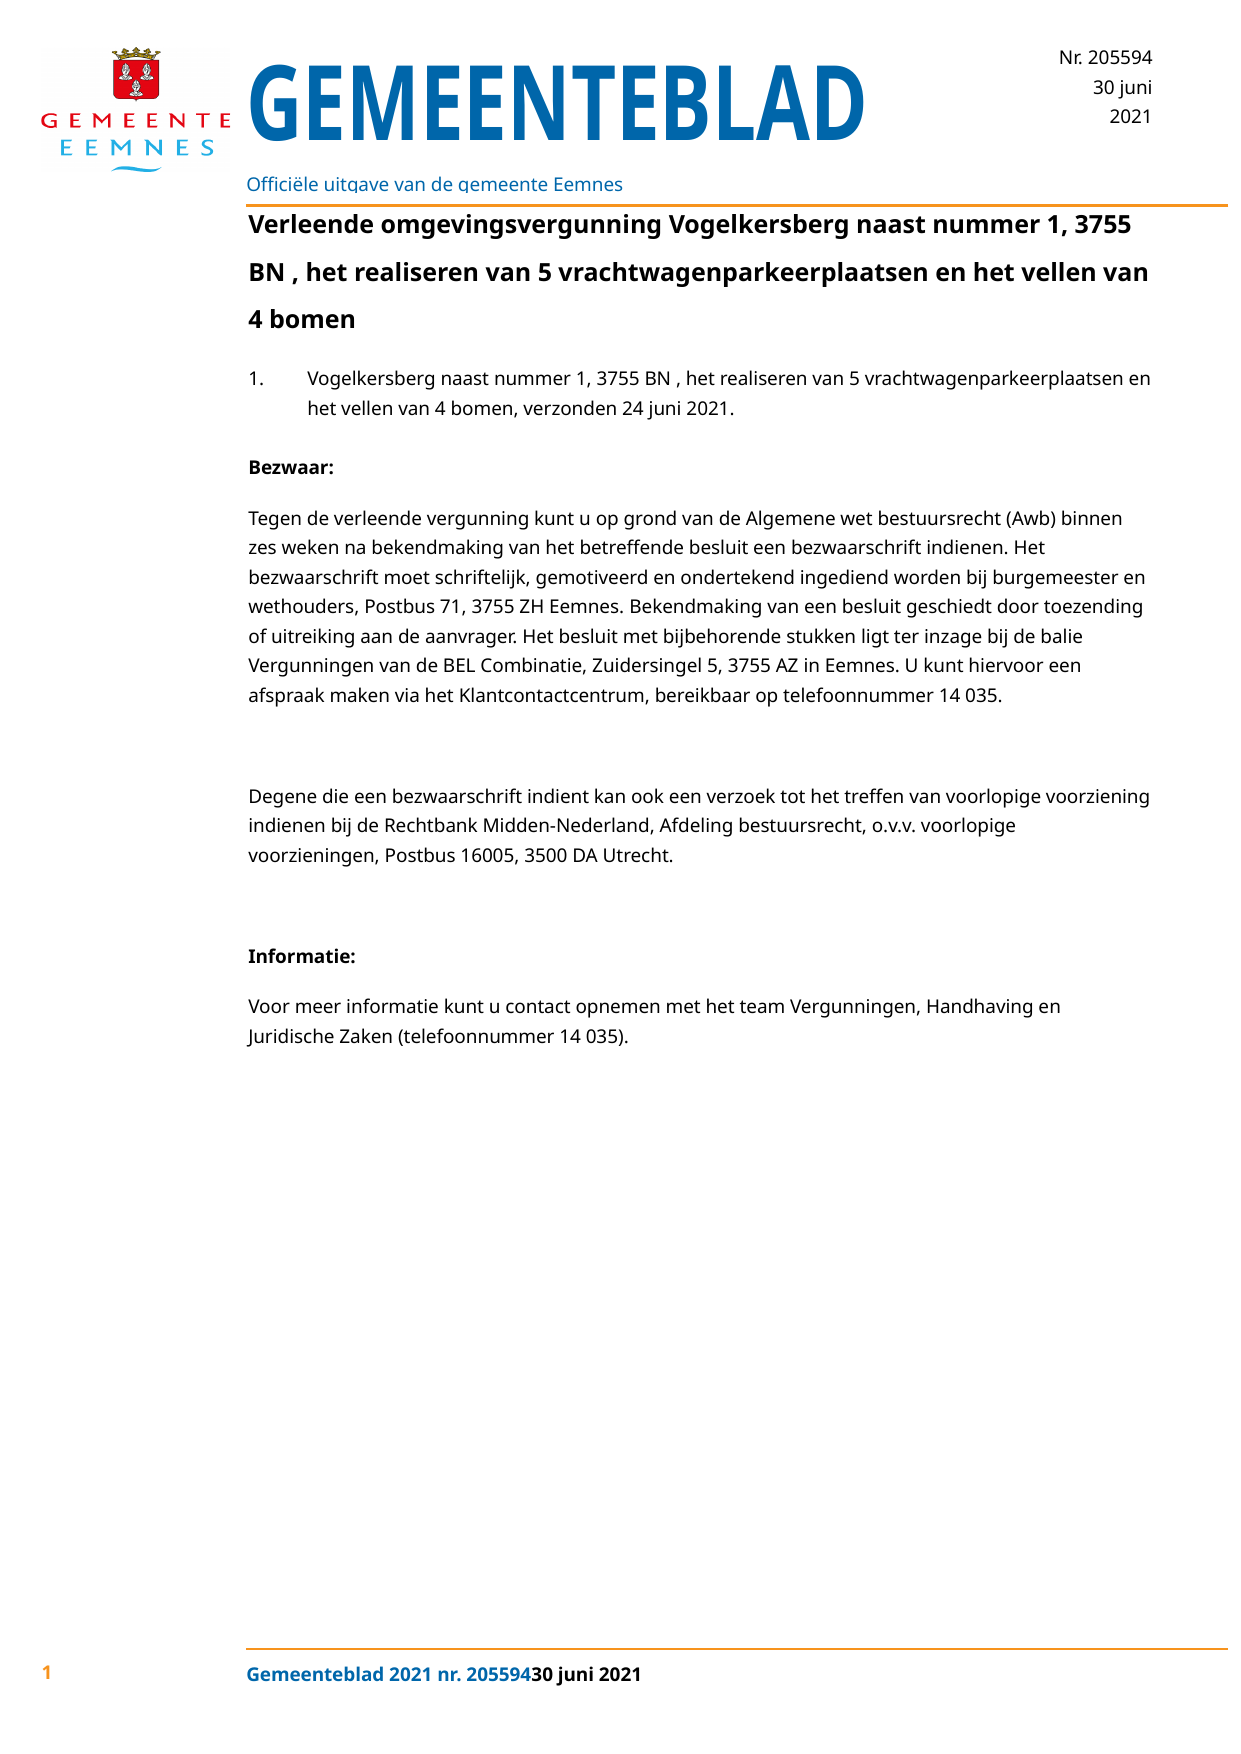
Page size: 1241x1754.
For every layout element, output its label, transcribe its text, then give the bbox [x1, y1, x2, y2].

text Voor meer informatie kunt u contact opnemen met het team Vergunningen, Handhaving en Juridische Zaken (telefoonnummer 14 035). [248, 993, 1152, 1049]
text Bezwaar: [248, 454, 1152, 480]
text Informatie: [248, 943, 1152, 969]
text Tegen de verleende vergunning kunt u op grond van de Algemene wet bestuursrecht (Awb) binnen zes weken na bekendmaking van het betreffende besluit een bezwaarschrift indienen. Het bezwaarschrift moet schriftelijk, gemotiveerd en ondertekend ingediend worden bij burgemeester en wethouders, Postbus 71, 3755 ZH Eemnes. Bekendmaking van een besluit geschiedt door toezending of uitreiking aan de aanvrager. Het besluit met bijbehorende stukken ligt ter inzage bij de balie Vergunningen van de BEL Combinatie, Zuidersingel 5, 3755 AZ in Eemnes. U kunt hiervoor een afspraak maken via het Klantcontactcentrum, bereikbaar op telefoonnummer 14 035. [248, 505, 1152, 708]
list Vogelkersberg naast nummer 1, 3755 BN , het realiseren van 5 vrachtwagenparkeerplaatsen en het vellen van 4 bomen, verzonden 24 juni 2021. [248, 366, 1152, 421]
text Degene die een bezwaarschrift indient kan ook een verzoek tot het treffen van voorlopige voorziening indienen bij de Rechtbank Midden-Nederland, Afdeling bestuursrecht, o.v.v. voorlopige voorzieningen, Postbus 16005, 3500 DA Utrecht. [248, 783, 1152, 868]
text Verleende omgevingsvergunning Vogelkersberg naast nummer 1, 3755 BN , het realiseren van 5 vrachtwagenparkeerplaatsen en het vellen van 4 bomen [248, 207, 1152, 336]
picture [41, 47, 231, 172]
